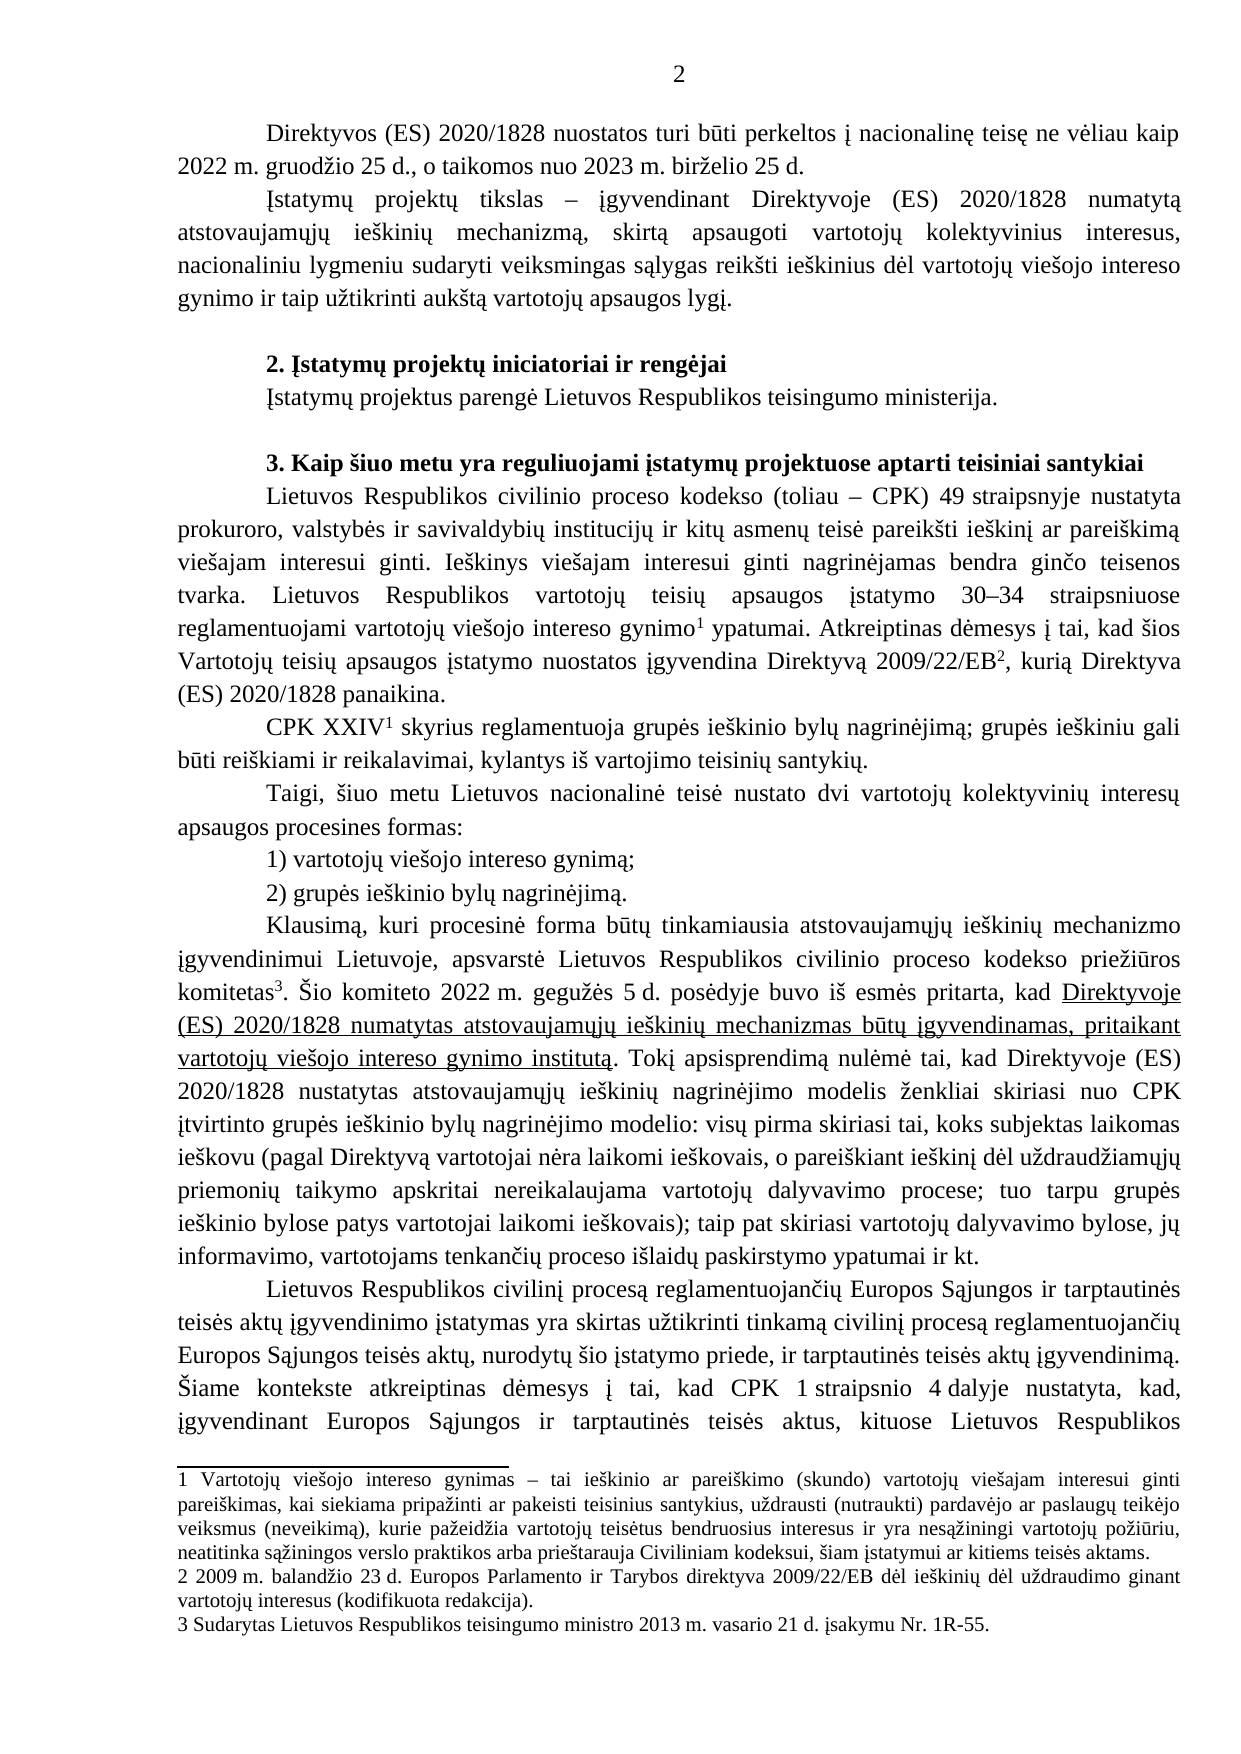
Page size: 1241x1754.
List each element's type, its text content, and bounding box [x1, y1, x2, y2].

text Vartotojų viešojo intereso gynimas – tai ieškinio ar pareiškimo (skundo) vartotojų viešajam interesui ginti pareiškimas, kai siekiama pripažinti ar pakeisti teisinius santykius, uždrausti (nutraukti) pardavėjo ar paslaugų teikėjo veiksmus (neveikimą), kurie pažeidžia vartotojų teisėtus bendruosius interesus ir yra nesąžiningi vartotojų požiūriu, neatitinka sąžiningos verslo praktikos arba prieštarauja Civiliniam kodeksui, šiam įstatymui ar kitiems teisės aktams. [177, 1467, 1181, 1564]
text Klausimą, kuri procesinė forma būtų tinkamiausia atstovaujamųjų ieškinių mechanizmo įgyvendinimui Lietuvoje, apsvarstė Lietuvos Respublikos civilinio proceso kodekso priežiūros komitetas. Šio komiteto 2022 m. gegužės 5 d. posėdyje buvo iš esmės pritarta, kad Direktyvoje (ES) 2020/1828 numatytas atstovaujamųjų ieškinių mechanizmas būtų įgyvendinamas, pritaikant [177, 911, 1181, 1035]
text Direktyvos (ES) 2020/1828 nuostatos turi būti perkeltos į nacionalinę teisę ne vėliau kaip 2022 m. gruodžio 25 d., o taikomos nuo 2023 m. birželio 25 d. [177, 118, 1181, 180]
text Įstatymų projektų tikslas – įgyvendinant Direktyvoje (ES) 2020/1828 numatytą atstovaujamųjų ieškinių mechanizmą, skirtą apsaugoti vartotojų kolektyvinius interesus, nacionaliniu lygmeniu sudaryti veiksmingas sąlygas reikšti ieškinius dėl vartotojų viešojo intereso gynimo ir taip užtikrinti aukštą vartotojų apsaugos lygį. [177, 184, 1181, 312]
text 1) vartotojų viešojo intereso gynimą; [177, 844, 1181, 873]
text Įstatymų projektus parengė Lietuvos Respublikos teisingumo ministerija. [177, 382, 1181, 411]
text 2009 m. balandžio 23 d. Europos Parlamento ir Tarybos direktyva 2009/22/EB dėl ieškinių dėl uždraudimo ginant vartotojų interesus (kodifikuota redakcija). [177, 1564, 1181, 1612]
text 2) grupės ieškinio bylų nagrinėjimą. [177, 878, 1181, 906]
text Taigi, šiuo metu Lietuvos nacionalinė teisė nustato dvi vartotojų kolektyvinių interesų apsaugos procesines formas: [177, 778, 1181, 840]
text 2. Įstatymų projektų iniciatoriai ir rengėjai [177, 349, 1181, 378]
text Lietuvos Respublikos civilinį procesą reglamentuojančių Europos Sąjungos ir tarptautinės teisės aktų įgyvendinimo įstatymas yra skirtas užtikrinti tinkamą civilinį procesą reglamentuojančių Europos Sąjungos teisės aktų, nurodytų šio įstatymo priede, ir tarptautinės teisės aktų įgyvendinimą. Šiame kontekste atkreiptinas dėmesys į tai, kad CPK 1 straipsnio 4 dalyje nustatyta, kad, įgyvendinant Europos Sąjungos ir tarptautinės teisės aktus, kituose Lietuvos Respublikos [177, 1274, 1181, 1435]
text Lietuvos Respublikos civilinio proceso kodekso (toliau – CPK) 49 straipsnyje nustatyta prokuroro, valstybės ir savivaldybių institucijų ir kitų asmenų teisė pareikšti ieškinį ar pareiškimą viešajam interesui ginti. Ieškinys viešajam interesui ginti nagrinėjamas bendra ginčo teisenos tvarka. Lietuvos Respublikos vartotojų teisių apsaugos įstatymo 30–34 straipsniuose reglamentuojami vartotojų viešojo intereso gynimo ypatumai. Atkreiptinas dėmesys į tai, kad šios Vartotojų teisių apsaugos įstatymo nuostatos įgyvendina Direktyvą 2009/22/EB, kurią Direktyva (ES) 2020/1828 panaikina. [177, 481, 1181, 708]
text Sudarytas Lietuvos Respublikos teisingumo ministro 2013 m. vasario 21 d. įsakymu Nr. 1R-55. [177, 1612, 1181, 1636]
text 3. Kaip šiuo metu yra reguliuojami įstatymų projektuose aptarti teisiniai santykiai [177, 448, 1181, 477]
text CPK XXIV1 skyrius reglamentuoja grupės ieškinio bylų nagrinėjimą; grupės ieškiniu gali būti reiškiami ir reikalavimai, kylantys iš vartojimo teisinių santykių. [177, 712, 1181, 774]
text vartotojų viešojo intereso gynimo institutą. Tokį apsisprendimą nulėmė tai, kad Direktyvoje (ES) 2020/1828 nustatytas atstovaujamųjų ieškinių nagrinėjimo modelis ženkliai skiriasi nuo CPK įtvirtinto grupės ieškinio bylų nagrinėjimo modelio: visų pirma skiriasi tai, koks subjektas laikomas ieškovu (pagal Direktyvą vartotojai nėra laikomi ieškovais, o pareiškiant ieškinį dėl uždraudžiamųjų priemonių taikymo apskritai nereikalaujama vartotojų dalyvavimo procese; tuo tarpu grupės ieškinio bylose patys vartotojai laikomi ieškovais); taip pat skiriasi vartotojų dalyvavimo bylose, jų informavimo, vartotojams tenkančių proceso išlaidų paskirstymo ypatumai ir kt. [177, 1036, 1181, 1269]
